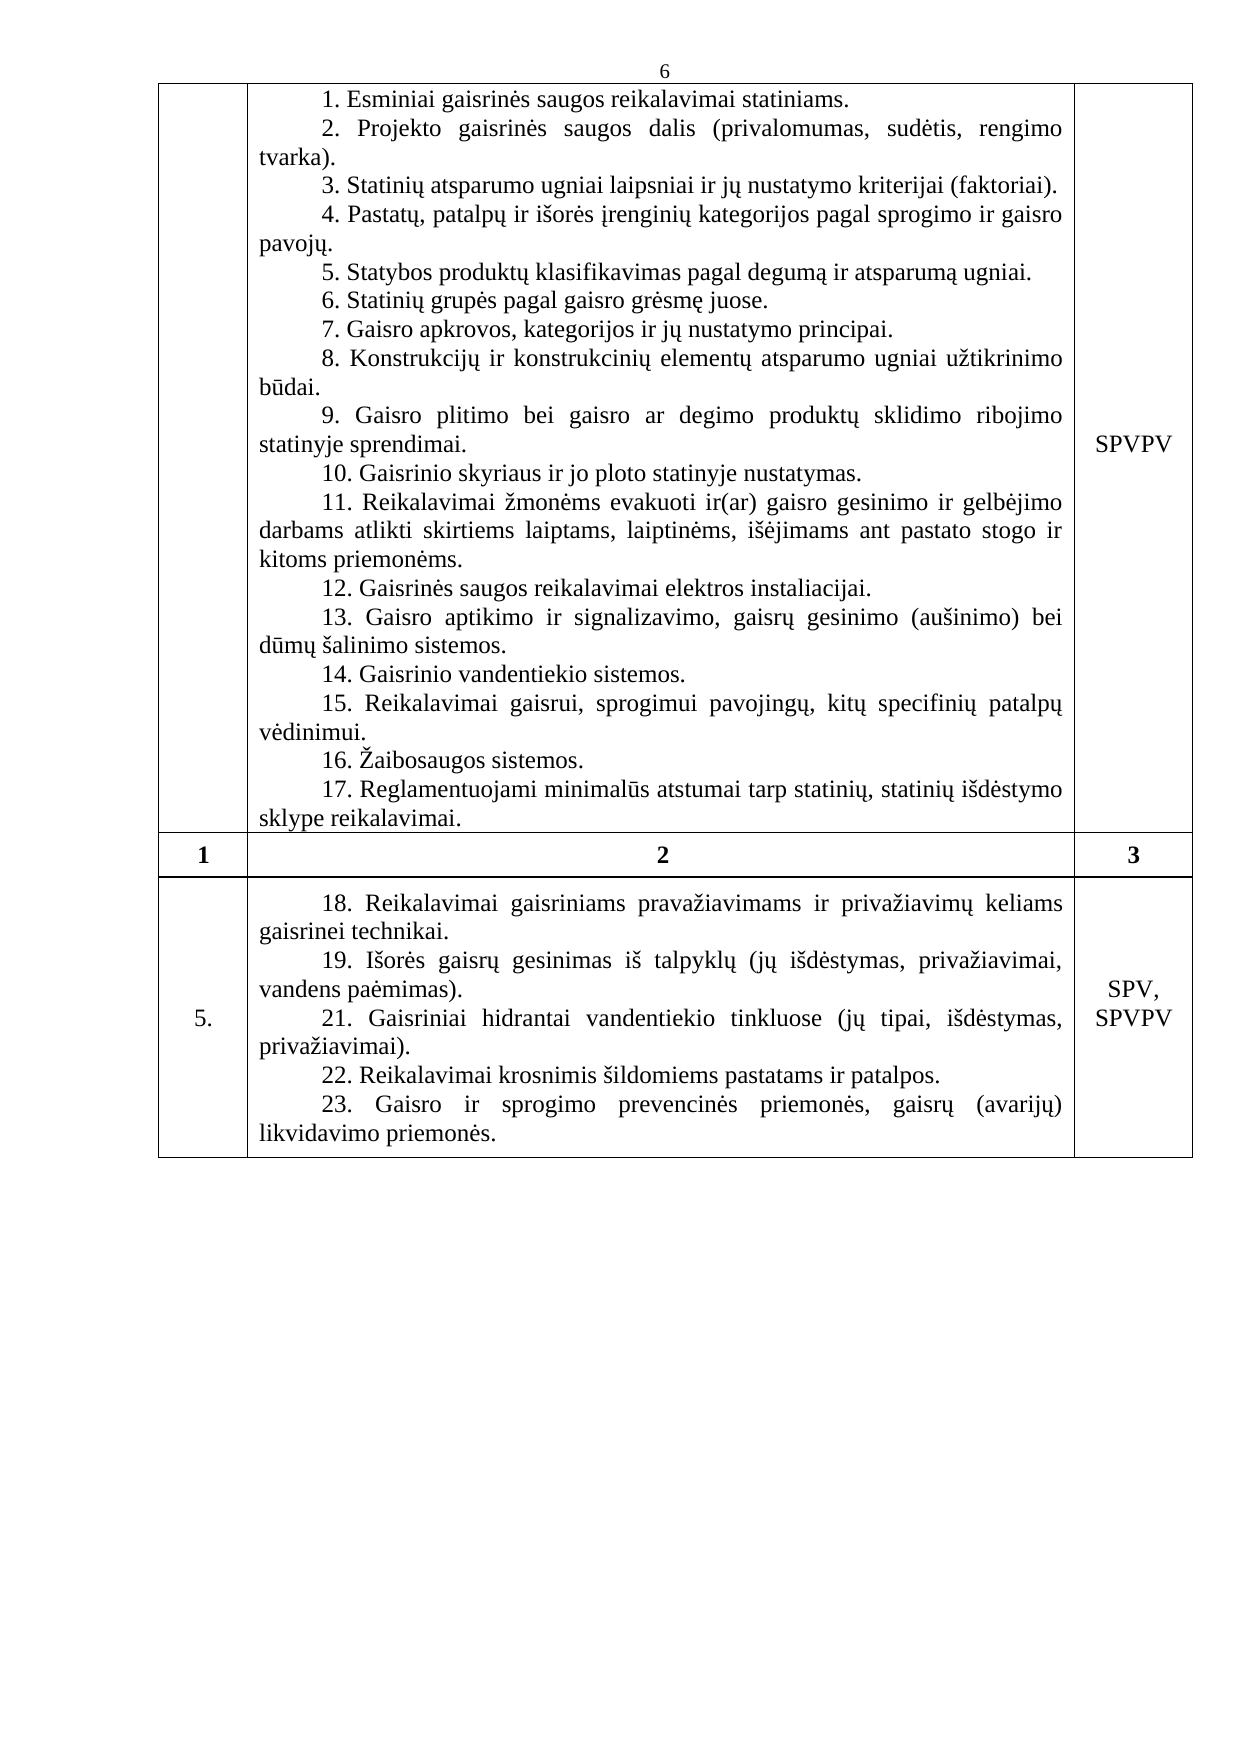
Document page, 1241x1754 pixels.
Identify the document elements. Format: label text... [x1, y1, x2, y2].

table_cell SPVPV [1075, 84, 1192, 832]
table_cell 1. Esminiai gaisrinės saugos reikalavimai statiniams. 2. Projekto gaisrinės saugos dalis (privalomumas, sudėtis, rengimo tvarka). 3. Statinių atsparumo ugniai laipsniai ir jų nustatymo kriterijai (faktoriai). 4. Pastatų, patalpų ir išorės įrenginių kategorijos pagal sprogimo ir gaisro pavojų. 5. Statybos produktų klasifikavimas pagal degumą ir atsparumą ugniai. 6. Statinių grupės pagal gaisro grėsmę juose. 7. Gaisro apkrovos, kategorijos ir jų nustatymo principai. 8. Konstrukcijų ir konstrukcinių elementų atsparumo ugniai užtikrinimo būdai. 9. Gaisro plitimo bei gaisro ar degimo produktų sklidimo ribojimo statinyje sprendimai. 10. Gaisrinio skyriaus ir jo ploto statinyje nustatymas. 11. Reikalavimai žmonėms evakuoti ir(ar) gaisro gesinimo ir gelbėjimo darbams atlikti skirtiems laiptams, laiptinėms, išėjimams ant pastato stogo ir kitoms priemonėms. 12. Gaisrinės saugos reikalavimai elektros instaliacijai. 13. Gaisro aptikimo ir signalizavimo, gaisrų gesinimo (aušinimo) bei dūmų šalinimo sistemos. 14. Gaisrinio vandentiekio sistemos. 15. Reikalavimai gaisrui, sprogimui pavojingų, kitų specifinių patalpų vėdinimui. 16. Žaibosaugos sistemos. 17. Reglamentuojami minimalūs atstumai tarp statinių, statinių išdėstymo sklype reikalavimai. [248, 84, 1074, 832]
table_cell 18. Reikalavimai gaisriniams pravažiavimams ir privažiavimų keliams gaisrinei technikai. 19. Išorės gaisrų gesinimas iš talpyklų (jų išdėstymas, privažiavimai, vandens paėmimas). 21. Gaisriniai hidrantai vandentiekio tinkluose (jų tipai, išdėstymas, privažiavimai). 22. Reikalavimai krosnimis šildomiems pastatams ir patalpos. 23. Gaisro ir sprogimo prevencinės priemonės, gaisrų (avarijų) likvidavimo priemonės. [248, 878, 1074, 1157]
table_cell 2 [248, 833, 1074, 876]
table_cell 5. [159, 878, 247, 1157]
table_cell SPV, SPVPV [1075, 878, 1192, 1157]
table_cell [159, 84, 247, 832]
table_cell 3 [1075, 833, 1192, 876]
table_cell 1 [159, 833, 247, 876]
